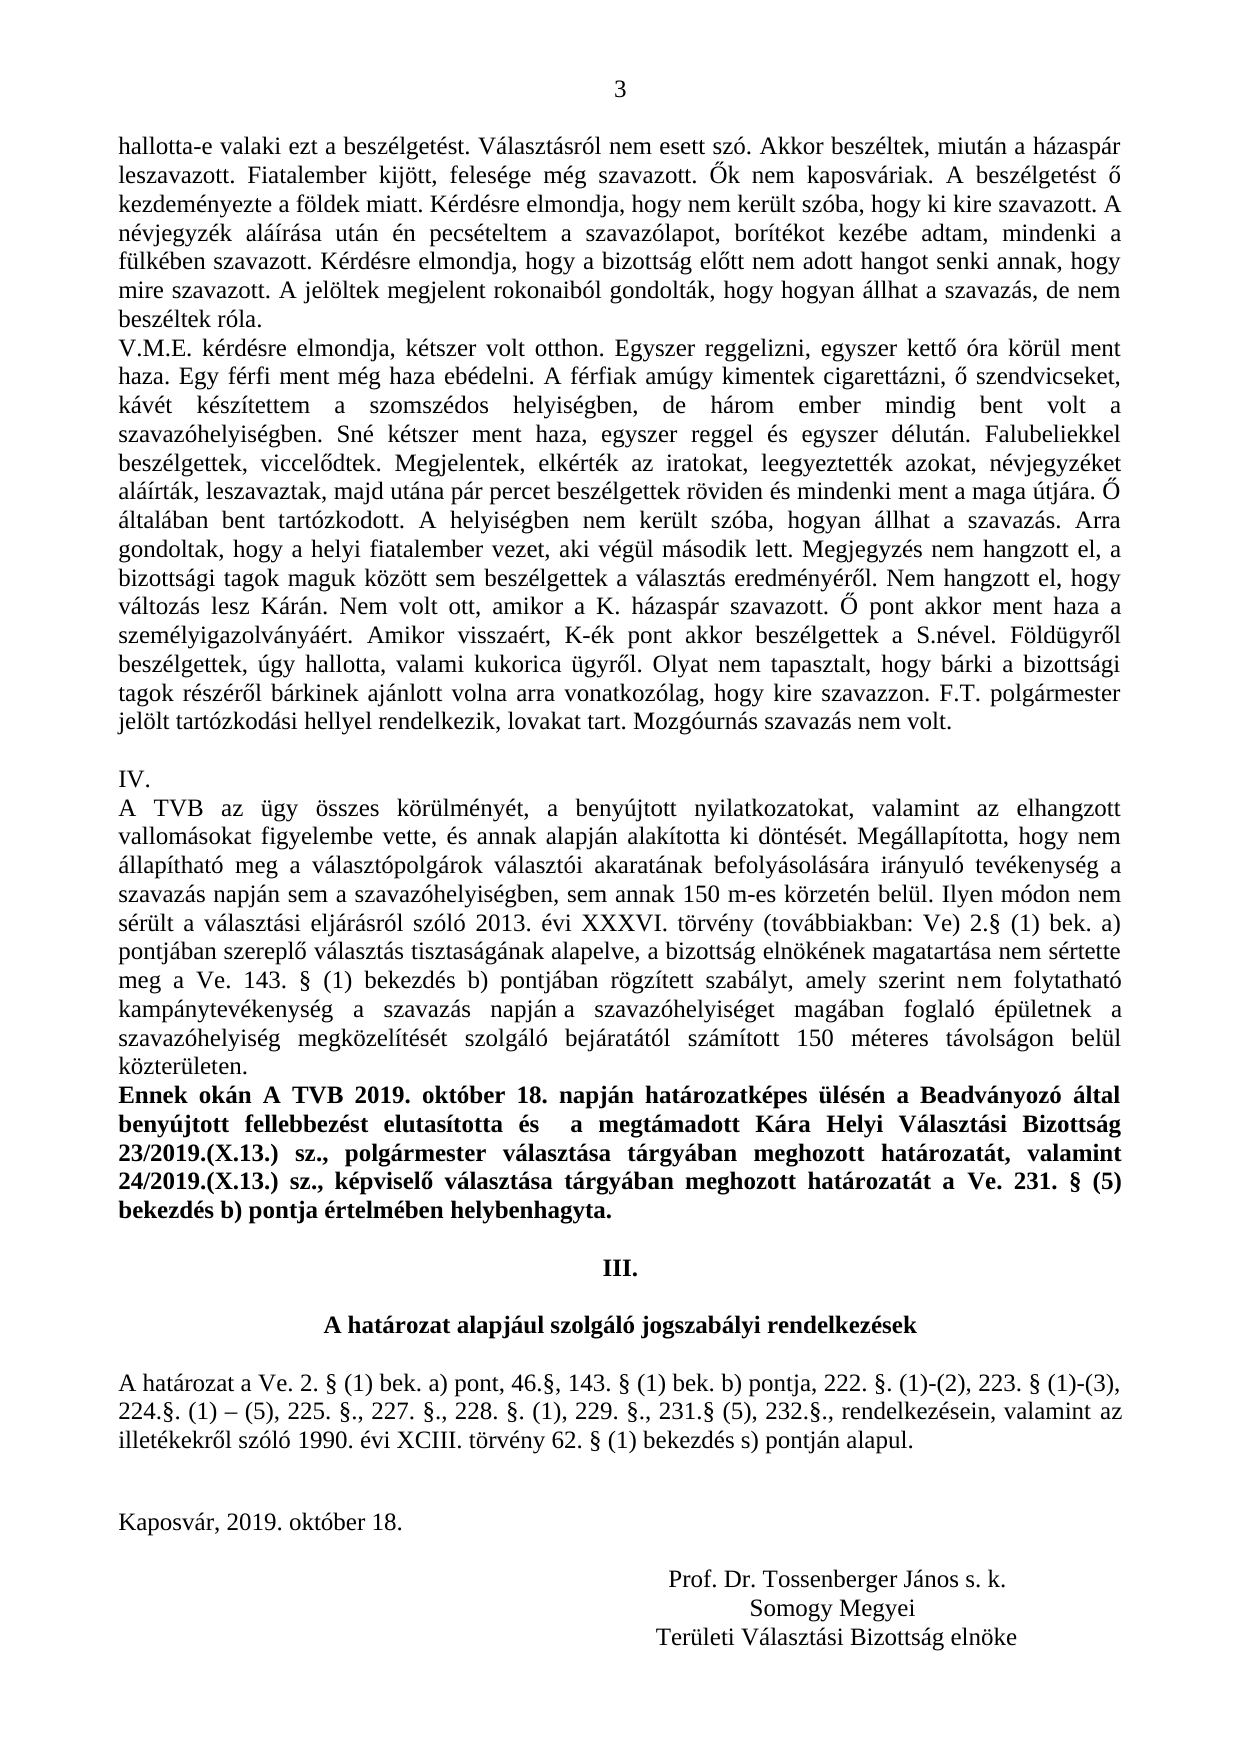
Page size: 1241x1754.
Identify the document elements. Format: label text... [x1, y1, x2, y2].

text Területi Választási Bizottság elnöke [118, 1622, 1122, 1650]
text A határozat alapjául szolgáló jogszabályi rendelkezések [118, 1310, 1122, 1339]
text A TVB az ügy összes körülményét, a benyújtott nyilatkozatokat, valamint az elhangzott vallomásokat figyelembe vette, és annak alapján alakította ki döntését. Megállapította, hogy nem állapítható meg a választópolgárok választói akaratának befolyásolására irányuló tevékenység a szavazás napján sem a szavazóhelyiségben, sem annak 150 m-es körzetén belül. Ilyen módon nem sérült a választási eljárásról szóló 2013. évi XXXVI. törvény (továbbiakban: Ve) 2.§ (1) bek. a) pontjában szereplő választás tisztaságának alapelve, a bizottság elnökének magatartása nem sértette meg a Ve. 143. § (1) bekezdés b) pontjában rögzített szabályt, amely szerint nem folytatható kampánytevékenység a szavazás napján a szavazóhelyiséget magában foglaló épületnek a szavazóhelyiség megközelítését szolgáló bejáratától számított 150 méteres távolságon belül közterületen. [118, 793, 1122, 1080]
text V.M.E. kérdésre elmondja, kétszer volt otthon. Egyszer reggelizni, egyszer kettő óra körül ment haza. Egy férfi ment még haza ebédelni. A férfiak amúgy kimentek cigarettázni, ő szendvicseket, kávét készítettem a szomszédos helyiségben, de három ember mindig bent volt a szavazóhelyiségben. Sné kétszer ment haza, egyszer reggel és egyszer délután. Falubeliekkel beszélgettek, viccelődtek. Megjelentek, elkérték az iratokat, leegyeztették azokat, névjegyzéket aláírták, leszavaztak, majd utána pár percet beszélgettek röviden és mindenki ment a maga útjára. Ő általában bent tartózkodott. A helyiségben nem került szóba, hogyan állhat a szavazás. Arra gondoltak, hogy a helyi fiatalember vezet, aki végül második lett. Megjegyzés nem hangzott el, a bizottsági tagok maguk között sem beszélgettek a választás eredményéről. Nem hangzott el, hogy változás lesz Kárán. Nem volt ott, amikor a K. házaspár szavazott. Ő pont akkor ment haza a személyigazolványáért. Amikor visszaért, K-ék pont akkor beszélgettek a S.nével. Földügyről beszélgettek, úgy hallotta, valami kukorica ügyről. Olyat nem tapasztalt, hogy bárki a bizottsági tagok részéről bárkinek ajánlott volna arra vonatkozólag, hogy kire szavazzon. F.T. polgármester jelölt tartózkodási hellyel rendelkezik, lovakat tart. Mozgóurnás szavazás nem volt. [118, 333, 1122, 735]
text IV. [118, 764, 1122, 793]
text Kaposvár, 2019. október 18. [118, 1507, 1122, 1535]
text Prof. Dr. Tossenberger János s. k. [118, 1564, 1122, 1593]
text III. [118, 1253, 1122, 1281]
text Somogy Megyei [118, 1593, 1122, 1622]
text hallotta-e valaki ezt a beszélgetést. Választásról nem esett szó. Akkor beszéltek, miután a házaspár leszavazott. Fiatalember kijött, felesége még szavazott. Ők nem kaposváriak. A beszélgetést ő kezdeményezte a földek miatt. Kérdésre elmondja, hogy nem került szóba, hogy ki kire szavazott. A névjegyzék aláírása után én pecsételtem a szavazólapot, borítékot kezébe adtam, mindenki a fülkében szavazott. Kérdésre elmondja, hogy a bizottság előtt nem adott hangot senki annak, hogy mire szavazott. A jelöltek megjelent rokonaiból gondolták, hogy hogyan állhat a szavazás, de nem beszéltek róla. [118, 131, 1122, 333]
text A határozat a Ve. 2. § (1) bek. a) pont, 46.§, 143. § (1) bek. b) pontja, 222. §. (1)-(2), 223. § (1)-(3), 224.§. (1) – (5), 225. §., 227. §., 228. §. (1), 229. §., 231.§ (5), 232.§., rendelkezésein, valamint az illetékekről szóló 1990. évi XCIII. törvény 62. § (1) bekezdés s) pontján alapul. [118, 1368, 1122, 1454]
text Ennek okán A TVB 2019. október 18. napján határozatképes ülésén a Beadványozó által benyújtott fellebbezést elutasította és a megtámadott Kára Helyi Választási Bizottság 23/2019.(X.13.) sz., polgármester választása tárgyában meghozott határozatát, valamint 24/2019.(X.13.) sz., képviselő választása tárgyában meghozott határozatát a Ve. 231. § (5) bekezdés b) pontja értelmében helybenhagyta. [118, 1080, 1122, 1224]
